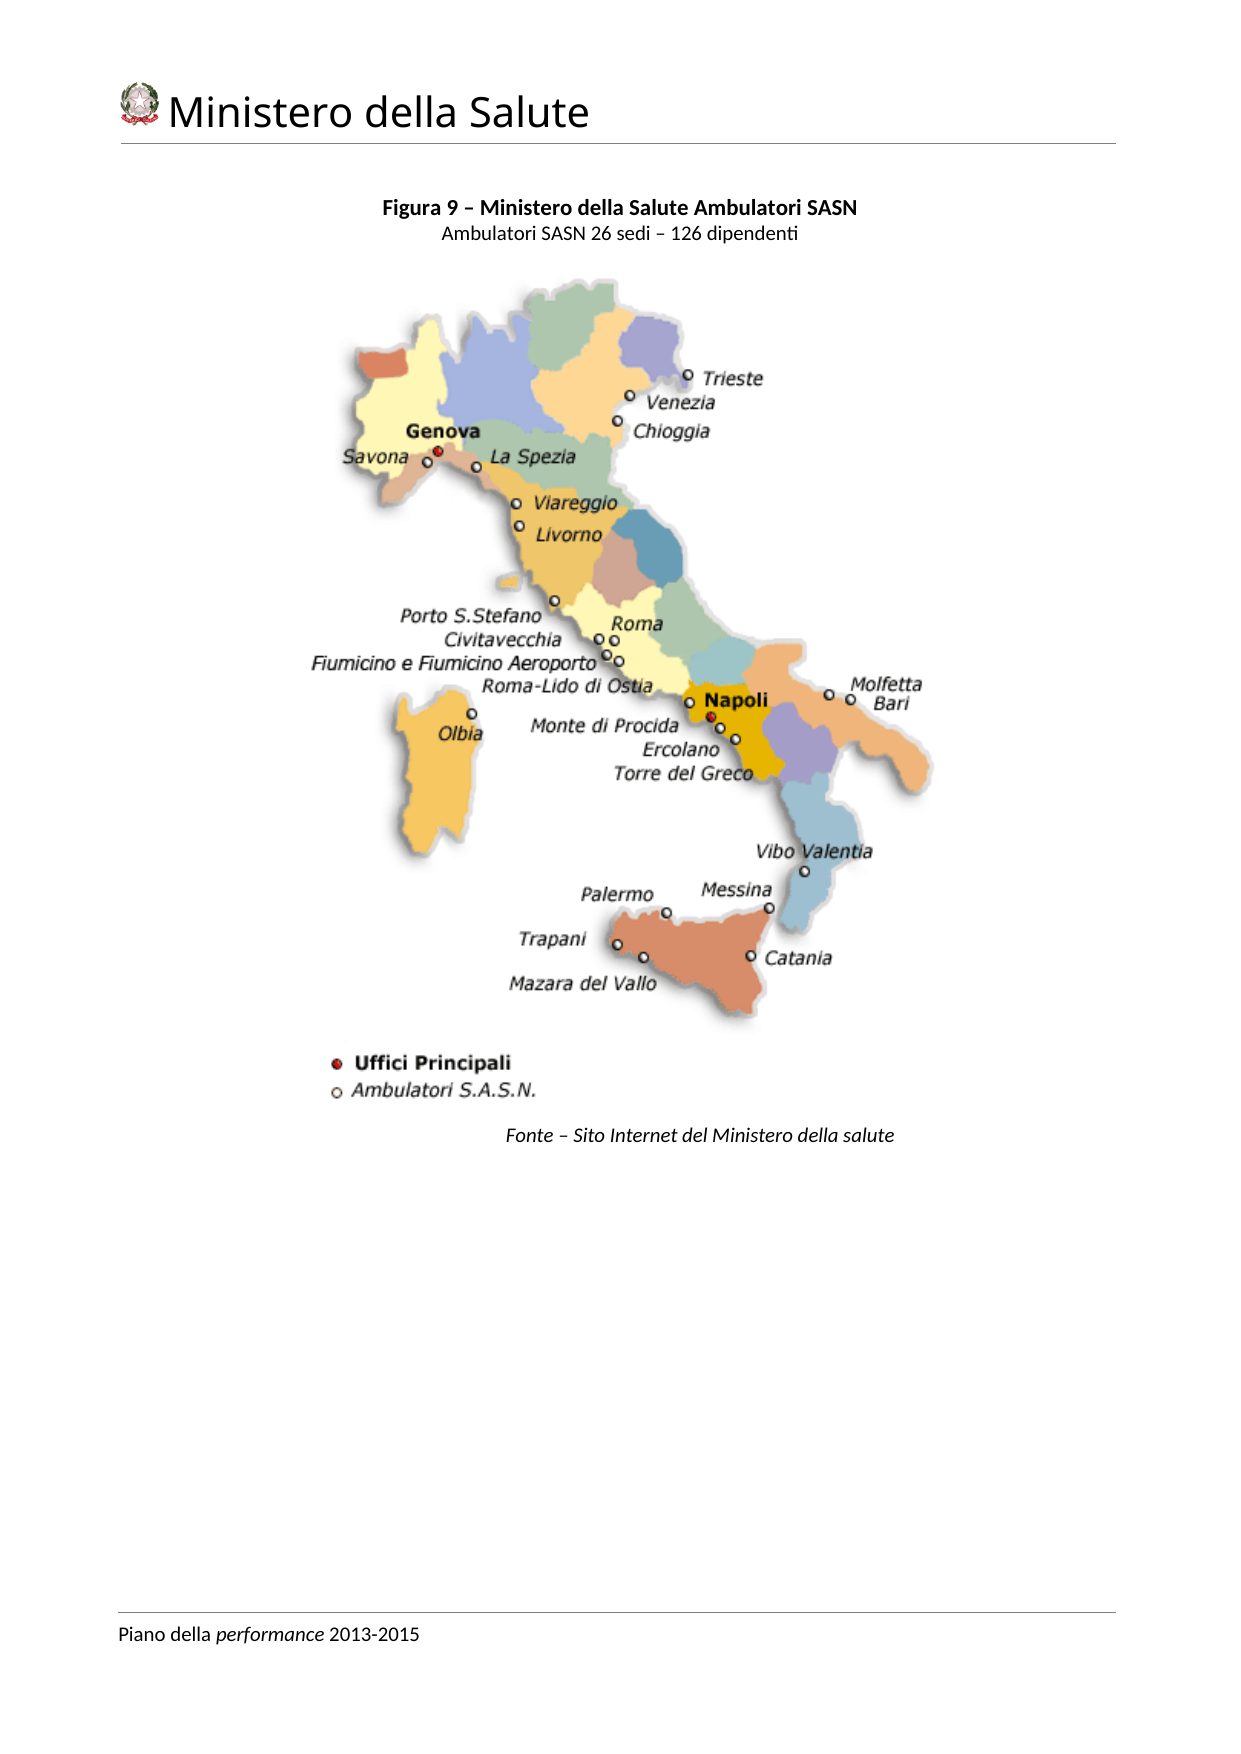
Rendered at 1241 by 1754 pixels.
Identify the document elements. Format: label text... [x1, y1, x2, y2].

text Ministero della Salute [118, 79, 1122, 140]
text Ambulatori SASN 26 sedi – 126 dipendenti [118, 221, 1122, 246]
text Fonte – Sito Internet del Ministero della salute [207, 1122, 1122, 1147]
picture [298, 255, 942, 1113]
picture [119, 80, 161, 127]
text Piano della performance 2013-2015 [118, 1622, 1122, 1647]
subtitle Figura 9 – Ministero della Salute Ambulatori SASN [118, 193, 1122, 221]
